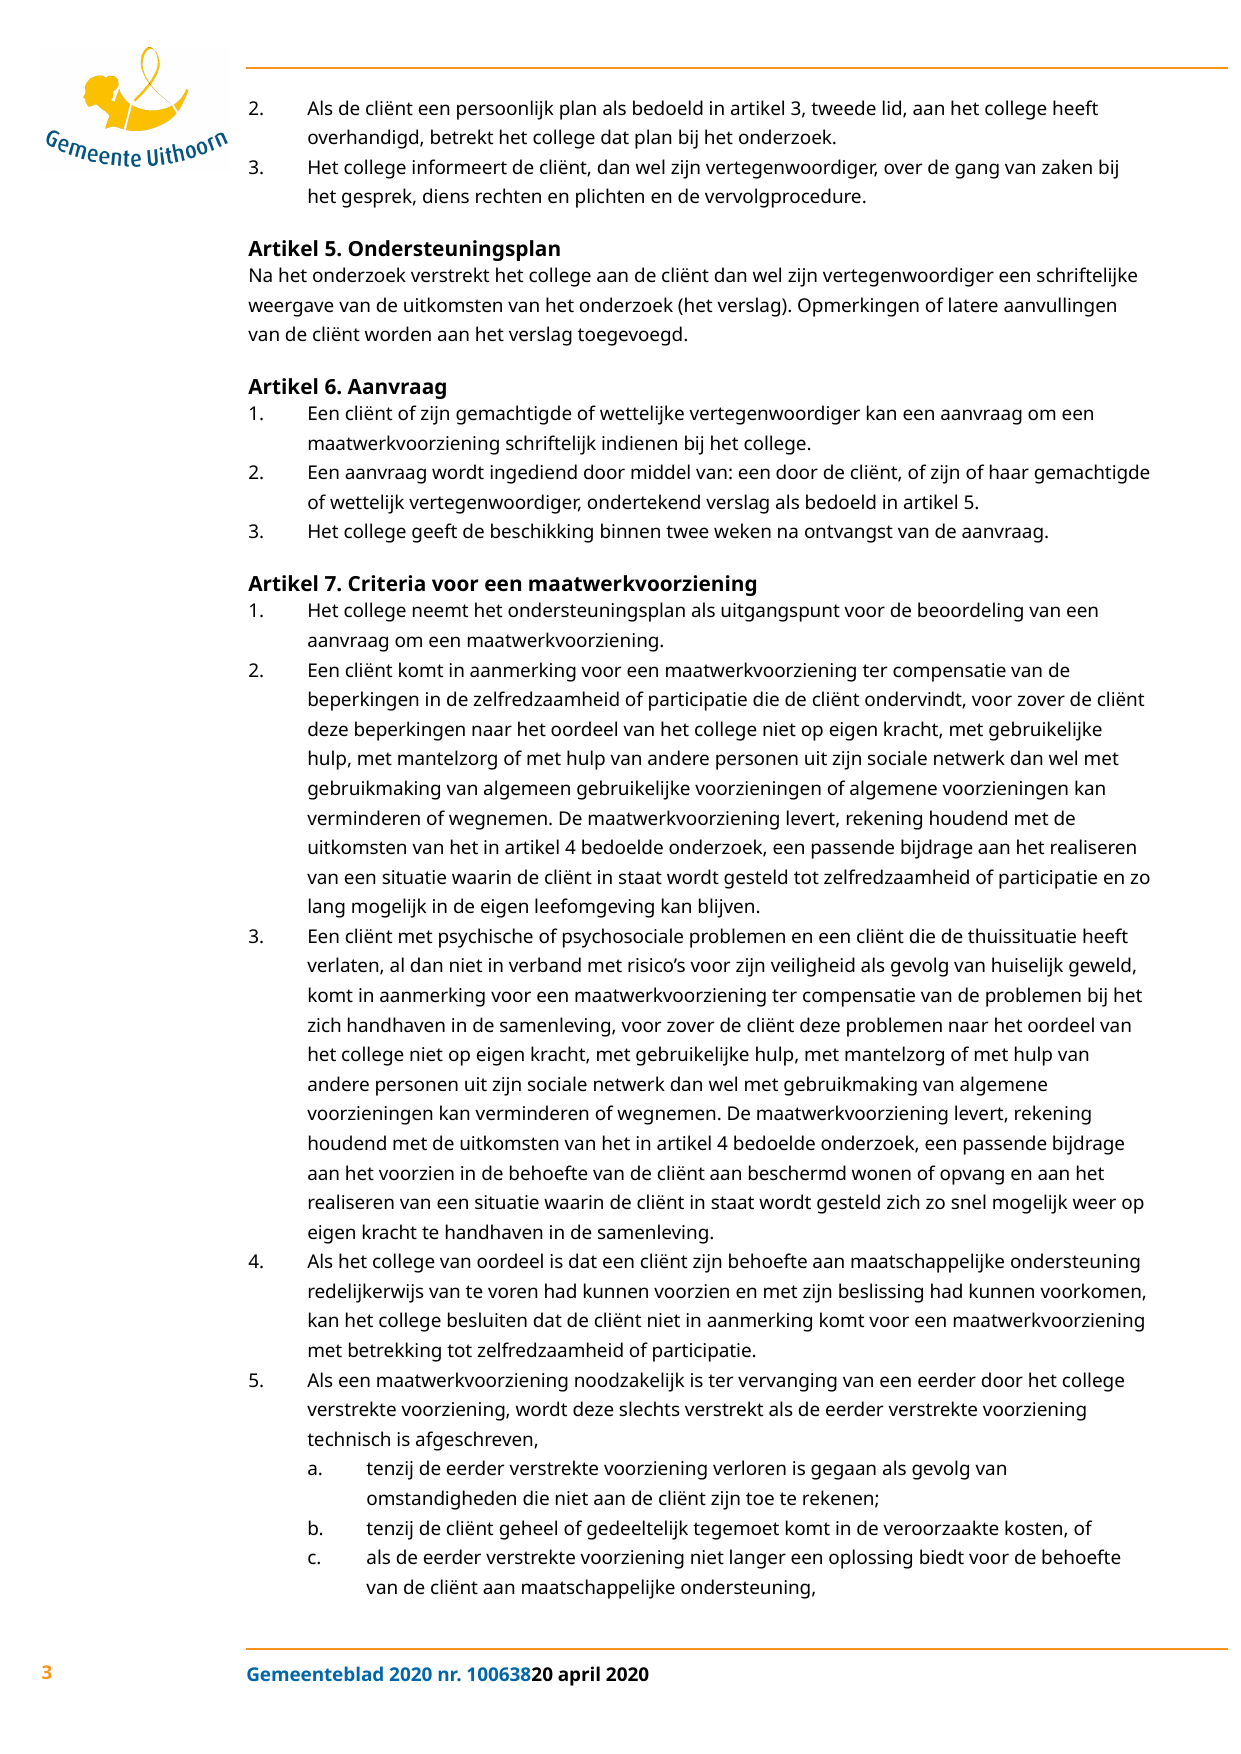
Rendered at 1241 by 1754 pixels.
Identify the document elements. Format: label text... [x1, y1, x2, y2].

list Een cliënt of zijn gemachtigde of wettelijke vertegenwoordiger kan een aanvraag om een maatwerkvoorziening schriftelijk indienen bij het college. [248, 400, 1152, 456]
list tenzij de eerder verstrekte voorziening verloren is gegaan als gevolg van omstandigheden die niet aan de cliënt zijn toe te rekenen; [307, 1456, 1152, 1511]
list Als de cliënt een persoonlijk plan als bedoeld in artikel 3, tweede lid, aan het college heeft overhandigd, betrekt het college dat plan bij het onderzoek. [248, 95, 1152, 150]
text Artikel 5. Ondersteuningsplan [248, 234, 1152, 262]
text Artikel 7. Criteria voor een maatwerkvoorziening [248, 569, 1152, 598]
list Een cliënt met psychische of psychosociale problemen en een cliënt die de thuissituatie heeft verlaten, al dan niet in verband met risico’s voor zijn veiligheid als gevolg van huiselijk geweld, komt in aanmerking voor een maatwerkvoorziening ter compensatie van de problemen bij het zich handhaven in de samenleving, voor zover de cliënt deze problemen naar het oordeel van het college niet op eigen kracht, met gebruikelijke hulp, met mantelzorg of met hulp van andere personen uit zijn sociale netwerk dan wel met gebruikmaking van algemene voorzieningen kan verminderen of wegnemen. De maatwerkvoorziening levert, rekening houdend met de uitkomsten van het in artikel 4 bedoelde onderzoek, een passende bijdrage aan het voorzien in de behoefte van de cliënt aan beschermd wonen of opvang en aan het realiseren van een situatie waarin de cliënt in staat wordt gesteld zich zo snel mogelijk weer op eigen kracht te handhaven in de samenleving. [248, 923, 1152, 1244]
list Als het college van oordeel is dat een cliënt zijn behoefte aan maatschappelijke ondersteuning redelijkerwijs van te voren had kunnen voorzien en met zijn beslissing had kunnen voorkomen, kan het college besluiten dat de cliënt niet in aanmerking komt voor een maatwerkvoorziening met betrekking tot zelfredzaamheid of participatie. [248, 1248, 1152, 1363]
list Het college informeert de cliënt, dan wel zijn vertegenwoordiger, over de gang van zaken bij het gesprek, diens rechten en plichten en de vervolgprocedure. [248, 154, 1152, 209]
list als de eerder verstrekte voorziening niet langer een oplossing biedt voor de behoefte van de cliënt aan maatschappelijke ondersteuning, [307, 1544, 1152, 1599]
list Een aanvraag wordt ingediend door middel van: een door de cliënt, of zijn of haar gemachtigde of wettelijk vertegenwoordiger, ondertekend verslag als bedoeld in artikel 5. [248, 459, 1152, 515]
list Een cliënt komt in aanmerking voor een maatwerkvoorziening ter compensatie van de beperkingen in de zelfredzaamheid of participatie die de cliënt ondervindt, voor zover de cliënt deze beperkingen naar het oordeel van het college niet op eigen kracht, met gebruikelijke hulp, met mantelzorg of met hulp van andere personen uit zijn sociale netwerk dan wel met gebruikmaking van algemeen gebruikelijke voorzieningen of algemene voorzieningen kan verminderen of wegnemen. De maatwerkvoorziening levert, rekening houdend met de uitkomsten van het in artikel 4 bedoelde onderzoek, een passende bijdrage aan het realiseren van een situatie waarin de cliënt in staat wordt gesteld tot zelfredzaamheid of participatie en zo lang mogelijk in de eigen leefomgeving kan blijven. [248, 657, 1152, 919]
list Het college neemt het ondersteuningsplan als uitgangspunt voor de beoordeling van een aanvraag om een maatwerkvoorziening. [248, 598, 1152, 653]
list Het college geeft de beschikking binnen twee weken na ontvangst van de aanvraag. [248, 519, 1152, 544]
picture [41, 47, 231, 172]
text Na het onderzoek verstrekt het college aan de cliënt dan wel zijn vertegenwoordiger een schriftelijke weergave van de uitkomsten van het onderzoek (het verslag). Opmerkingen of latere aanvullingen van de cliënt worden aan het verslag toegevoegd. [248, 262, 1152, 347]
list Als een maatwerkvoorziening noodzakelijk is ter vervanging van een eerder door het college verstrekte voorziening, wordt deze slechts verstrekt als de eerder verstrekte voorziening technisch is afgeschreven, [248, 1367, 1152, 1452]
text Artikel 6. Aanvraag [248, 372, 1152, 400]
list tenzij de cliënt geheel of gedeeltelijk tegemoet komt in de veroorzaakte kosten, of [307, 1515, 1152, 1540]
